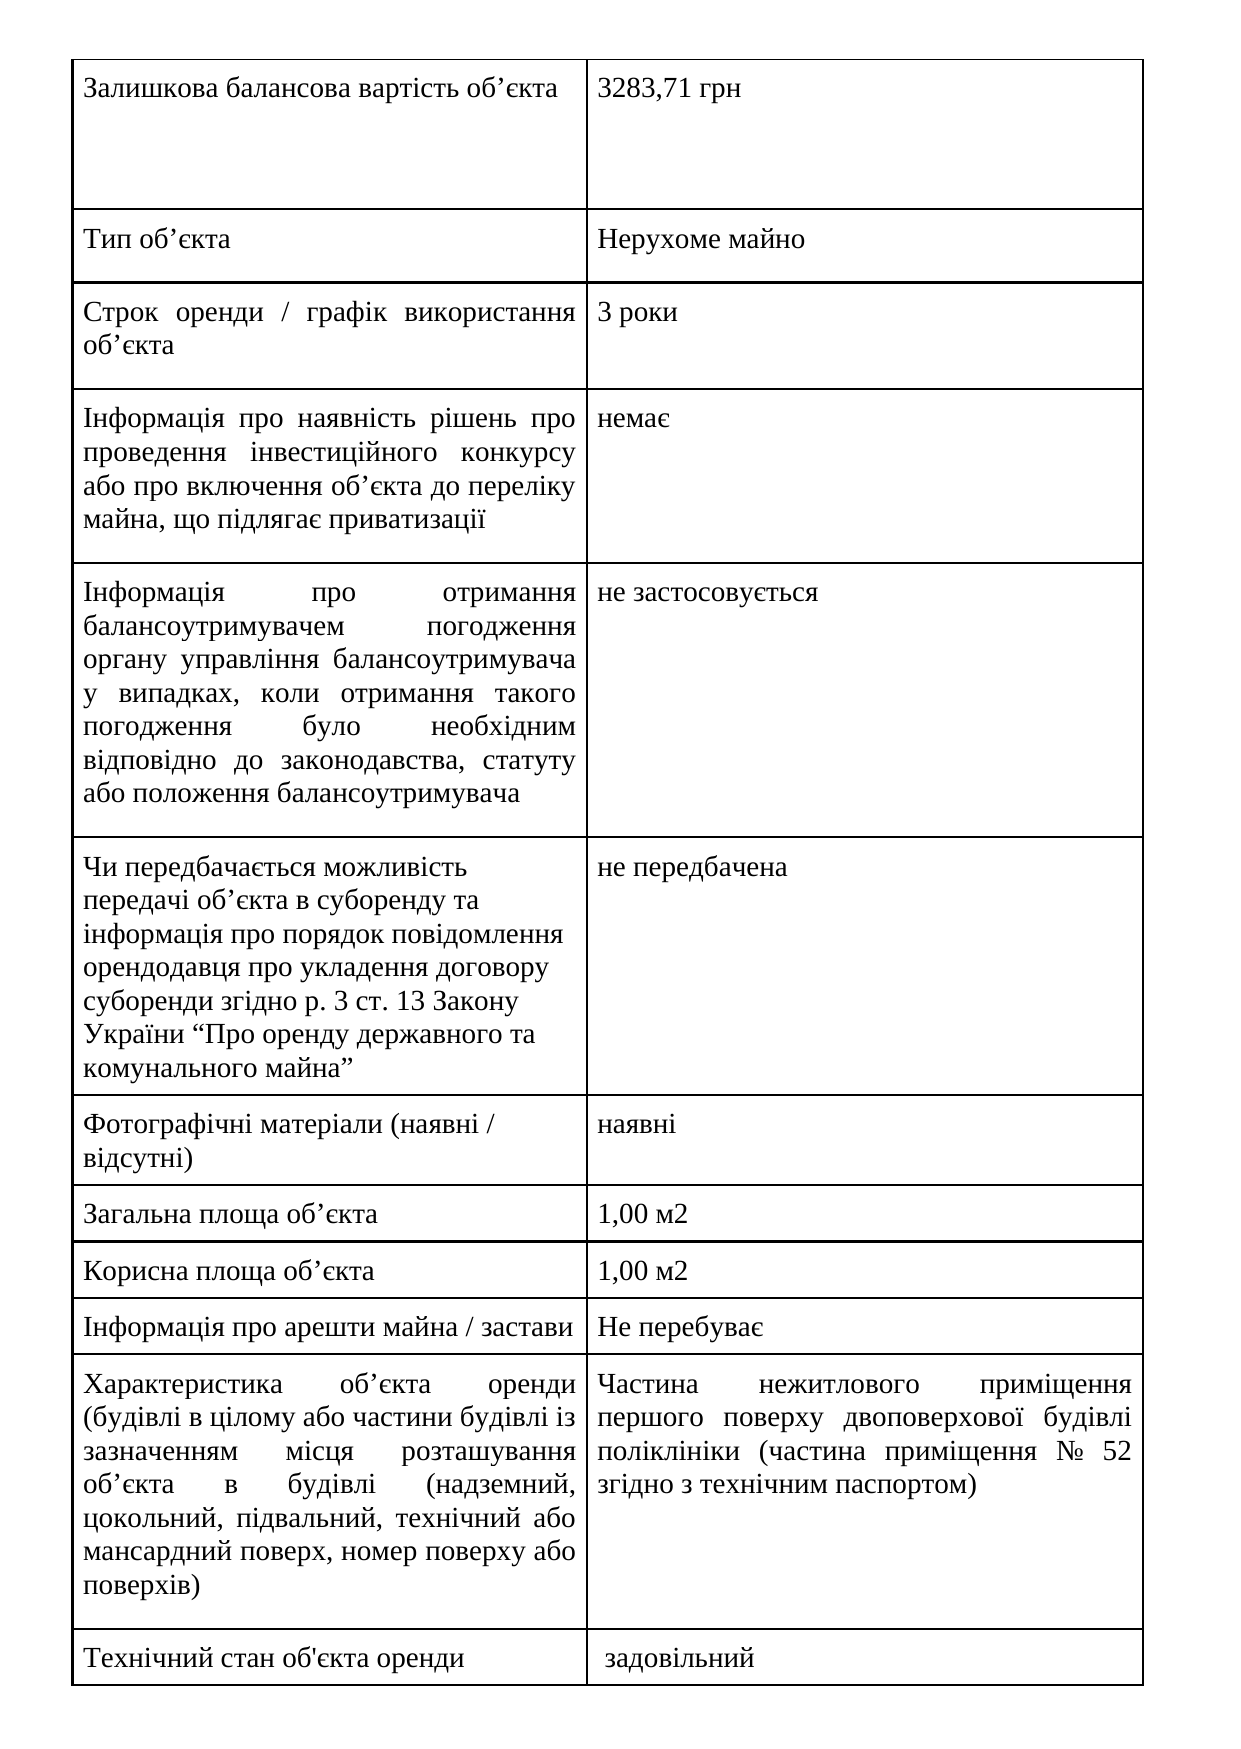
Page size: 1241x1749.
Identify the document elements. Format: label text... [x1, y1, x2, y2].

table_cell немає [588, 390, 1142, 562]
table_cell наявні [588, 1096, 1142, 1184]
table_cell Залишкова балансова вартість об’єкта [74, 60, 586, 208]
table_cell Нерухоме майно [588, 210, 1142, 281]
table_cell Технічний стан об'єкта оренди [74, 1630, 586, 1684]
table_cell Загальна площа об’єкта [74, 1186, 586, 1240]
table_cell Частина нежитлового приміщення першого поверху двоповерхової будівлі поліклініки (частина приміщення № 52 згідно з технічним паспортом) [588, 1355, 1142, 1628]
table_cell Не перебуває [588, 1299, 1142, 1353]
table_cell задовільний [588, 1630, 1142, 1684]
table_cell 3 роки [588, 284, 1142, 388]
table_cell Тип об’єкта [74, 210, 586, 281]
table_cell Інформація про отримання балансоутримувачем погодження органу управління балансоутримувача у випадках, коли отримання такого погодження було необхідним відповідно до законодавства, статуту або положення балансоутримувача [74, 564, 586, 836]
table_cell 3283,71 грн [588, 60, 1142, 208]
table_cell 1,00 м2 [588, 1186, 1142, 1240]
table_cell не застосовується [588, 564, 1142, 836]
table_cell Фотографічні матеріали (наявні / відсутні) [74, 1096, 586, 1184]
table_cell не передбачена [588, 838, 1142, 1094]
table_cell Інформація про арешти майна / застави [74, 1299, 586, 1353]
table_cell 1,00 м2 [588, 1243, 1142, 1297]
table_cell Чи передбачається можливість передачі об’єкта в суборенду та інформація про порядок повідомлення орендодавця про укладення договору суборенди згідно р. 3 ст. 13 Закону України “Про оренду державного та комунального майна” [74, 838, 586, 1094]
table_cell Інформація про наявність рішень про проведення інвестиційного конкурсу або про включення об’єкта до переліку майна, що підлягає приватизації [74, 390, 586, 562]
table_cell Характеристика об’єкта оренди (будівлі в цілому або частини будівлі із зазначенням місця розташування об’єкта в будівлі (надземний, цокольний, підвальний, технічний або мансардний поверх, номер поверху або поверхів) [74, 1355, 586, 1628]
table_cell Корисна площа об’єкта [74, 1243, 586, 1297]
table_cell Строк оренди / графік використання об’єкта [74, 284, 586, 388]
